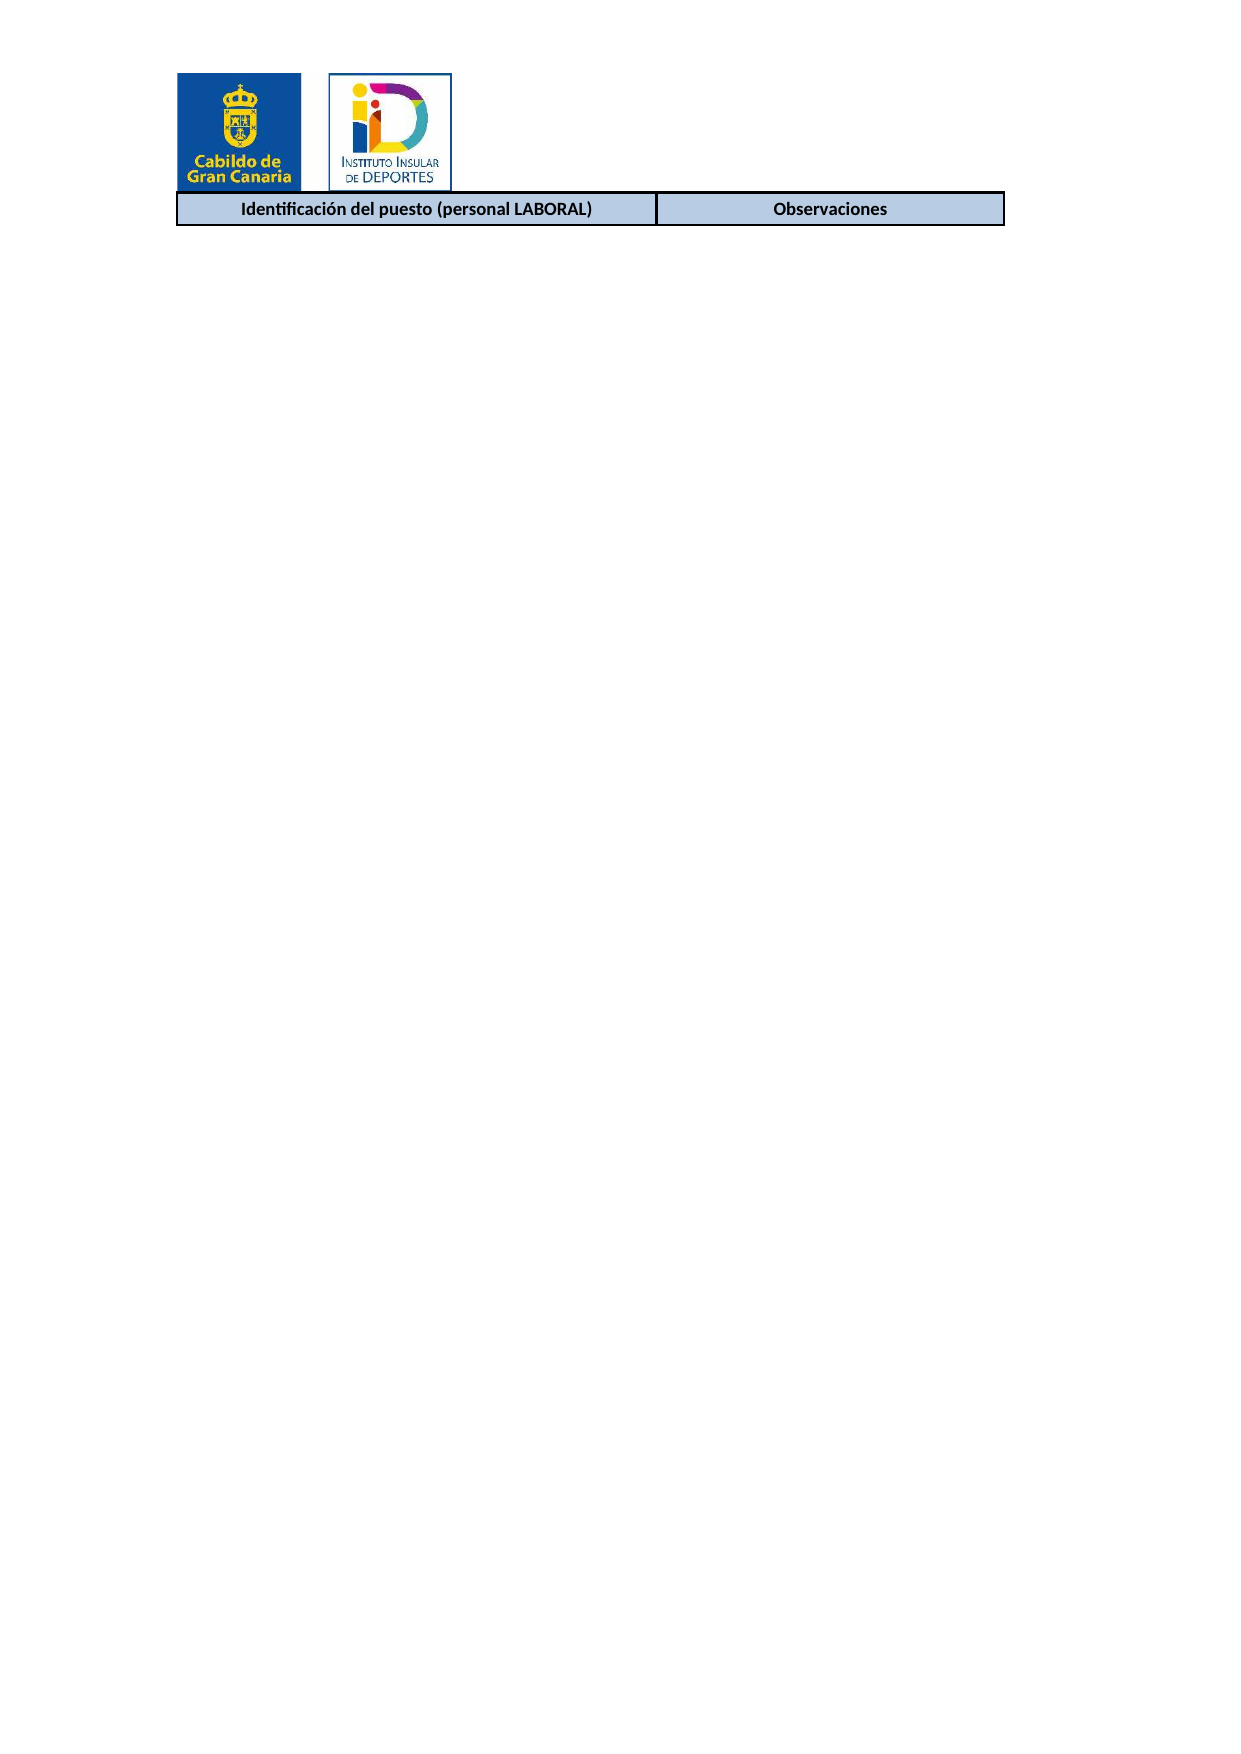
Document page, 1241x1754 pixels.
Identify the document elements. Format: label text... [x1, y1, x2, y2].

table_header Observaciones [658, 194, 1003, 224]
table_header Identificación del puesto (personal LABORAL) [178, 194, 655, 224]
